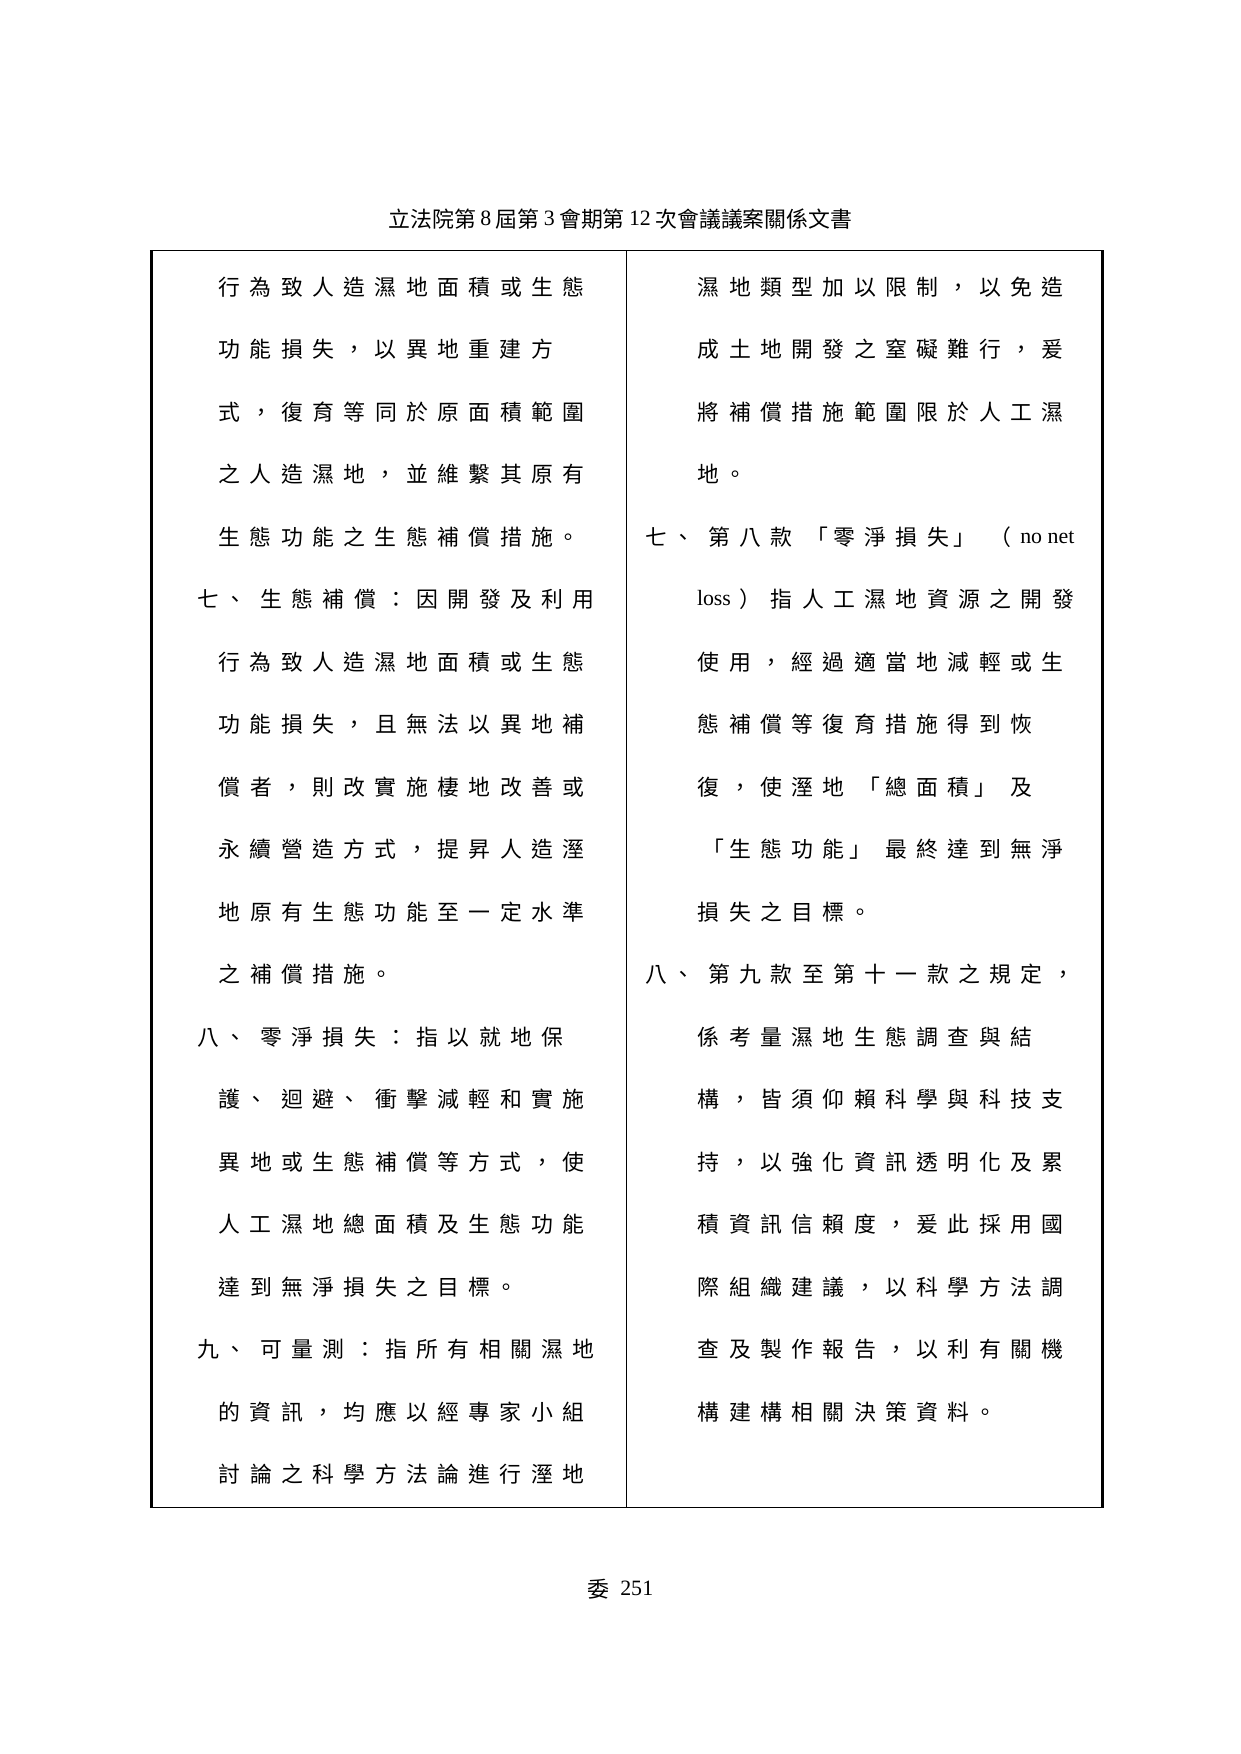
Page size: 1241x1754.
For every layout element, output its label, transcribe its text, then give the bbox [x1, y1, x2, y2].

table_cell 濕地類型加以限制，以免造成土地開發之窒礙難行，爰將補償措施範圍限於人工濕地。 七、第八款「零淨損失」（no net loss）指人工濕地資源之開發使用，經過適當地減輕或生態補償等復育措施得到恢復，使溼地「總面積」及「生態功能」最終達到無淨損失之目標。 八、第九款至第十一款之規定，係考量濕地生態調查與結構，皆須仰賴科學與科技支持，以強化資訊透明化及累積資訊信賴度，爰此採用國際組織建議，以科學方法調查及製作報告，以利有關機構建構相關決策資料。 [627, 251, 1101, 1507]
table_cell 行為致人造濕地面積或生態功能損失，以異地重建方式，復育等同於原面積範圍之人造濕地，並維繫其原有生態功能之生態補償措施。 七、生態補償：因開發及利用行為致人造濕地面積或生態功能損失，且無法以異地補償者，則改實施棲地改善或永續營造方式，提昇人造溼地原有生態功能至一定水準之補償措施。 八、零淨損失：指以就地保護、迴避、衝擊減輕和實施異地或生態補償等方式，使人工濕地總面積及生態功能達到無淨損失之目標。 九、可量測：指所有相關濕地的資訊，均應以經專家小組討論之科學方法論進行溼地 [153, 251, 626, 1507]
